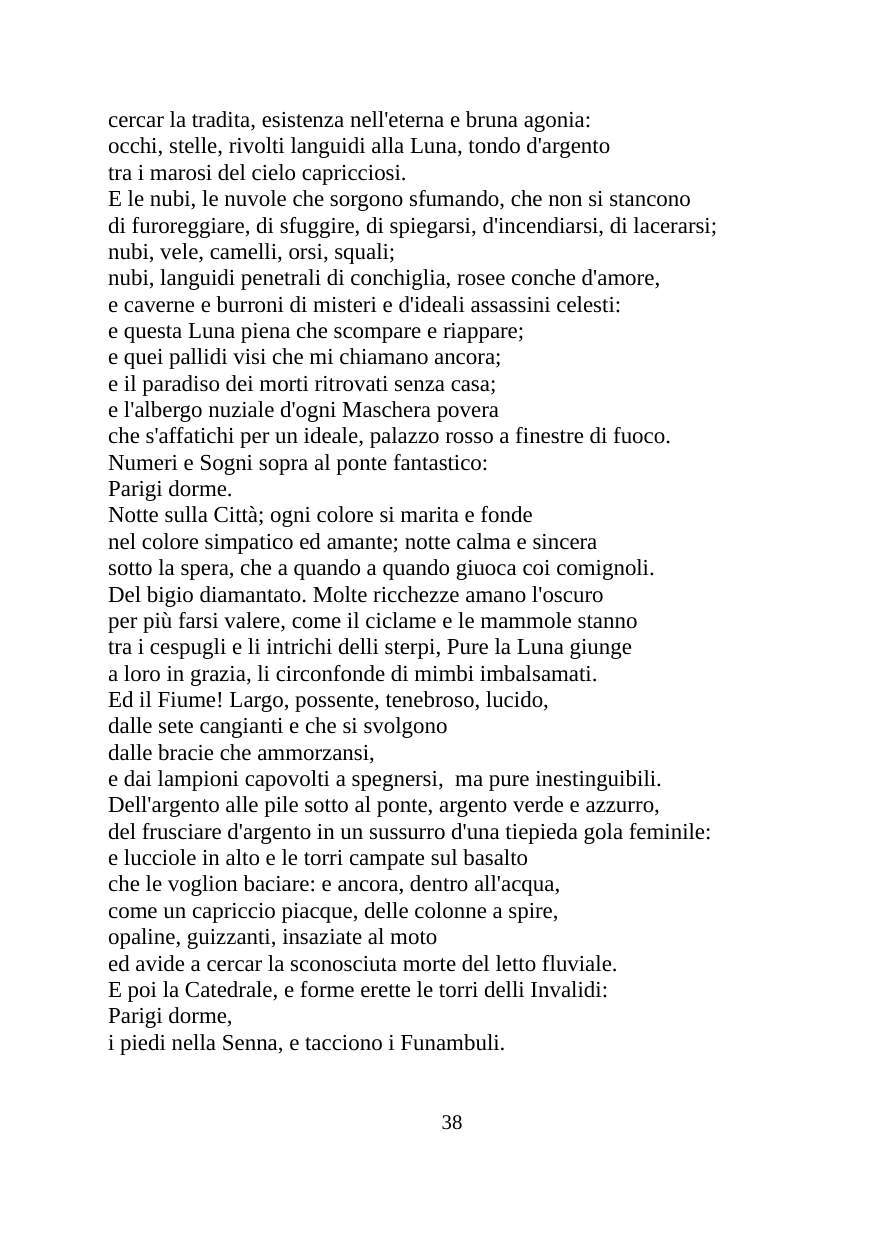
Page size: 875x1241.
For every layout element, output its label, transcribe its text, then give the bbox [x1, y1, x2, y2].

text che le voglion baciare: e ancora, dentro all'acqua, [106, 871, 768, 897]
text dalle sete cangianti e che si svolgono [106, 712, 768, 739]
text a loro in grazia, li circonfonde di mimbi imbalsamati. [106, 660, 768, 686]
text opaline, guizzanti, insaziate al moto [106, 923, 768, 949]
text e questa Luna piena che scompare e riappare; [106, 317, 768, 343]
text Del bigio diamantato. Molte ricchezze amano l'oscuro [106, 581, 768, 607]
text sotto la spera, che a quando a quando giuoca coi comignoli. [106, 554, 768, 581]
text tra i cespugli e li intrichi delli sterpi, Pure la Luna giunge [106, 633, 768, 660]
text come un capriccio piacque, delle colonne a spire, [106, 897, 768, 923]
text e dai lampioni capovolti a spegnersi, ma pure inestinguibili. [106, 765, 768, 791]
text Parigi dorme, [106, 1002, 768, 1029]
text Numeri e Sogni sopra al ponte fantastico: [106, 449, 768, 475]
text Parigi dorme. [106, 475, 768, 502]
text e caverne e burroni di misteri e d'ideali assassini celesti: [106, 291, 768, 317]
text Notte sulla Città; ogni colore si marita e fonde [106, 502, 768, 528]
text i piedi nella Senna, e tacciono i Funambuli. [106, 1029, 768, 1055]
text Dell'argento alle pile sotto al ponte, argento verde e azzurro, [106, 791, 768, 818]
text che s'affatichi per un ideale, palazzo rosso a finestre di fuoco. [106, 422, 768, 449]
text tra i marosi del cielo capricciosi. [106, 159, 768, 185]
text dalle bracie che ammorzansi, [106, 739, 768, 765]
text e lucciole in alto e le torri campate sul basalto [106, 844, 768, 871]
text Ed il Fiume! Largo, possente, tenebroso, lucido, [106, 686, 768, 712]
text di furoreggiare, di sfuggire, di spiegarsi, d'incendiarsi, di lacerarsi; [106, 212, 768, 238]
text cercar la tradita, esistenza nell'eterna e bruna agonia: [106, 106, 768, 133]
text E poi la Catedrale, e forme erette le torri delli Invalidi: [106, 976, 768, 1002]
text e il paradiso dei morti ritrovati senza casa; [106, 370, 768, 396]
text nel colore simpatico ed amante; notte calma e sincera [106, 528, 768, 554]
text ed avide a cercar la sconosciuta morte del letto fluviale. [106, 949, 768, 976]
text e l'albergo nuziale d'ogni Maschera povera [106, 396, 768, 422]
text del frusciare d'argento in un sussurro d'una tiepieda gola feminile: [106, 818, 768, 844]
text e quei pallidi visi che mi chiamano ancora; [106, 343, 768, 370]
text nubi, vele, camelli, orsi, squali; [106, 238, 768, 264]
text occhi, stelle, rivolti languidi alla Luna, tondo d'argento [106, 133, 768, 159]
text E le nubi, le nuvole che sorgono sfumando, che non si stancono [106, 185, 768, 212]
text per più farsi valere, come il ciclame e le mammole stanno [106, 607, 768, 633]
text nubi, languidi penetrali di conchiglia, rosee conche d'amore, [106, 264, 768, 291]
